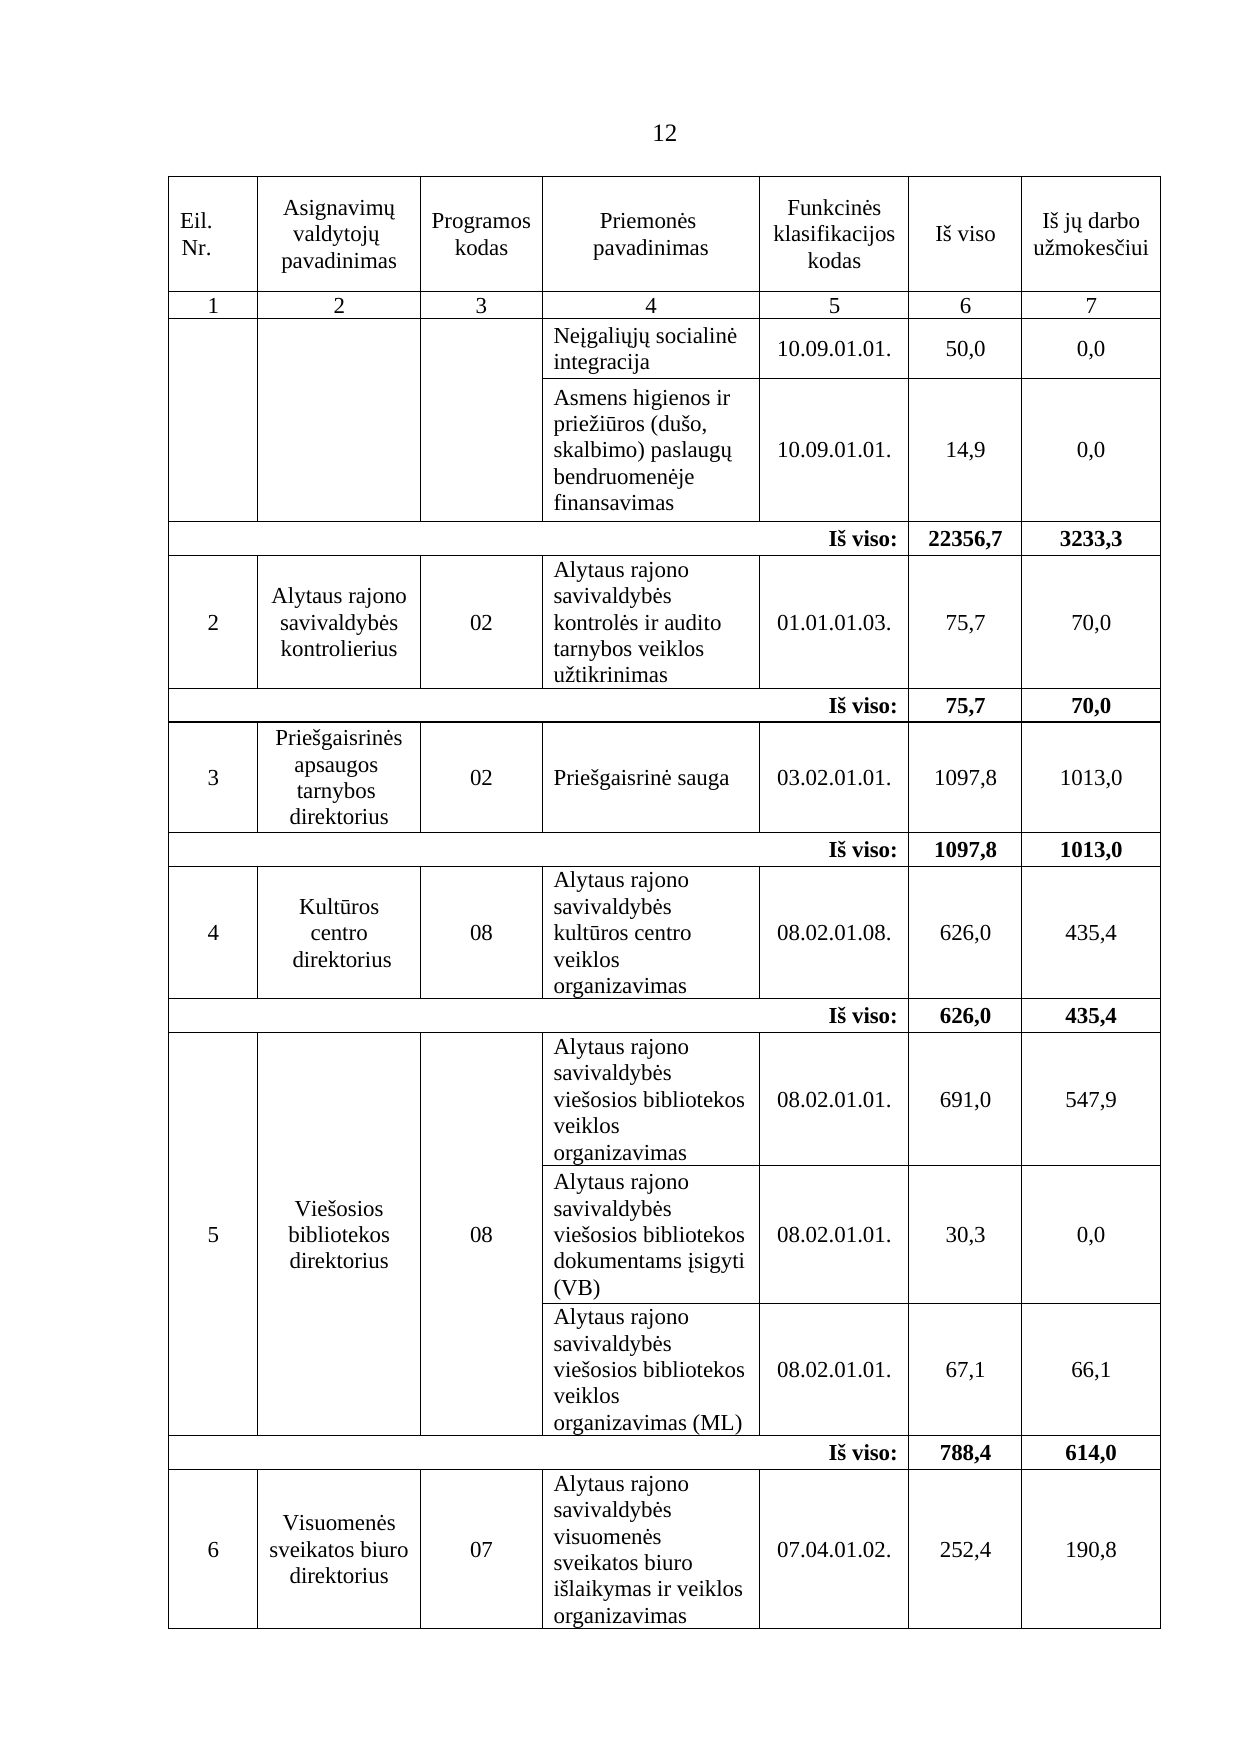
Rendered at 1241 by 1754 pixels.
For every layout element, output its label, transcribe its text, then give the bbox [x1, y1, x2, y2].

table_cell 50,0 [909, 319, 1021, 377]
table_cell [258, 319, 420, 521]
table_cell 1013,0 [1022, 723, 1160, 832]
table_cell Neįgaliųjų socialinė integracija [543, 319, 759, 377]
table_cell 70,0 [1022, 556, 1160, 688]
table_cell Alytaus rajono savivaldybės viešosios bibliotekos dokumentams įsigyti (VB) [543, 1166, 759, 1302]
table_cell 3 [169, 723, 257, 832]
table_cell 02 [421, 556, 542, 688]
table_cell Iš viso: [169, 1436, 908, 1469]
table_cell 252,4 [909, 1470, 1021, 1628]
table_cell 5 [169, 1033, 257, 1435]
table_cell 5 [760, 292, 908, 318]
table_cell Priešgaisrinė sauga [543, 723, 759, 832]
table_cell 1097,8 [909, 833, 1021, 866]
table_cell 08.02.01.01. [760, 1304, 908, 1435]
table_cell 02 [421, 723, 542, 832]
table_cell 0,0 [1022, 319, 1160, 377]
table_cell Iš viso: [169, 833, 908, 866]
table_cell 03.02.01.01. [760, 723, 908, 832]
table_cell Priešgaisrinės apsaugos tarnybos direktorius [258, 723, 420, 832]
table_cell 547,9 [1022, 1033, 1160, 1165]
table_cell Viešosios bibliotekos direktorius [258, 1033, 420, 1435]
table_cell 08.02.01.01. [760, 1166, 908, 1302]
table_header Funkcinės klasifikacijos kodas [760, 177, 908, 291]
table_cell 2 [258, 292, 420, 318]
table_cell 2 [169, 556, 257, 688]
table_cell 4 [169, 867, 257, 998]
table_cell [421, 319, 542, 521]
table_cell 626,0 [909, 999, 1021, 1032]
table_cell 691,0 [909, 1033, 1021, 1165]
table_cell 1013,0 [1022, 833, 1160, 866]
table_header Eil. Nr. [169, 177, 257, 291]
table_cell 07 [421, 1470, 542, 1628]
table_header Iš jų darbo užmokesčiui [1022, 177, 1160, 291]
table_cell 01.01.01.03. [760, 556, 908, 688]
table_cell 0,0 [1022, 379, 1160, 521]
table_cell Alytaus rajono savivaldybės visuomenės sveikatos biuro išlaikymas ir veiklos organizavimas [543, 1470, 759, 1628]
table_cell Iš viso: [169, 689, 908, 721]
table_cell 66,1 [1022, 1304, 1160, 1435]
table_cell 0,0 [1022, 1166, 1160, 1302]
table_cell Alytaus rajono savivaldybės viešosios bibliotekos veiklos organizavimas (ML) [543, 1304, 759, 1435]
table_cell Iš viso: [169, 999, 908, 1032]
table_cell Alytaus rajono savivaldybės viešosios bibliotekos veiklos organizavimas [543, 1033, 759, 1165]
table_cell 190,8 [1022, 1470, 1160, 1628]
table_cell Alytaus rajono savivaldybės kontrolierius [258, 556, 420, 688]
table_cell 1097,8 [909, 723, 1021, 832]
table_cell Kultūros centro direktorius [258, 867, 420, 998]
table_cell 6 [169, 1470, 257, 1628]
table_cell 4 [543, 292, 759, 318]
table_cell 614,0 [1022, 1436, 1160, 1469]
table_cell 10.09.01.01. [760, 379, 908, 521]
table_cell 30,3 [909, 1166, 1021, 1302]
table_cell Visuomenės sveikatos biuro direktorius [258, 1470, 420, 1628]
table_cell 6 [909, 292, 1021, 318]
table_cell Iš viso: [169, 522, 908, 555]
table_header Programos kodas [421, 177, 542, 291]
table_cell 08 [421, 867, 542, 998]
table_cell 1 [169, 292, 257, 318]
table_cell 75,7 [909, 556, 1021, 688]
table_cell 626,0 [909, 867, 1021, 998]
table_cell Alytaus rajono savivaldybės kontrolės ir audito tarnybos veiklos užtikrinimas [543, 556, 759, 688]
table_cell 3233,3 [1022, 522, 1160, 555]
table_cell 70,0 [1022, 689, 1160, 721]
table_cell 435,4 [1022, 867, 1160, 998]
table_cell 3 [421, 292, 542, 318]
table_cell 788,4 [909, 1436, 1021, 1469]
table_cell 10.09.01.01. [760, 319, 908, 377]
table_cell 07.04.01.02. [760, 1470, 908, 1628]
table_cell 22356,7 [909, 522, 1021, 555]
table_cell [169, 319, 257, 521]
table_cell 08 [421, 1033, 542, 1435]
table_cell 435,4 [1022, 999, 1160, 1032]
table_cell Alytaus rajono savivaldybės kultūros centro veiklos organizavimas [543, 867, 759, 998]
table_cell 7 [1022, 292, 1160, 318]
table_cell 75,7 [909, 689, 1021, 721]
table_header Priemonės pavadinimas [543, 177, 759, 291]
table_header Iš viso [909, 177, 1021, 291]
table_cell 08.02.01.08. [760, 867, 908, 998]
table_cell Asmens higienos ir priežiūros (dušo, skalbimo) paslaugų bendruomenėje finansavimas [543, 379, 759, 521]
table_cell 08.02.01.01. [760, 1033, 908, 1165]
table_header Asignavimų valdytojų pavadinimas [258, 177, 420, 291]
table_cell 14,9 [909, 379, 1021, 521]
table_cell 67,1 [909, 1304, 1021, 1435]
